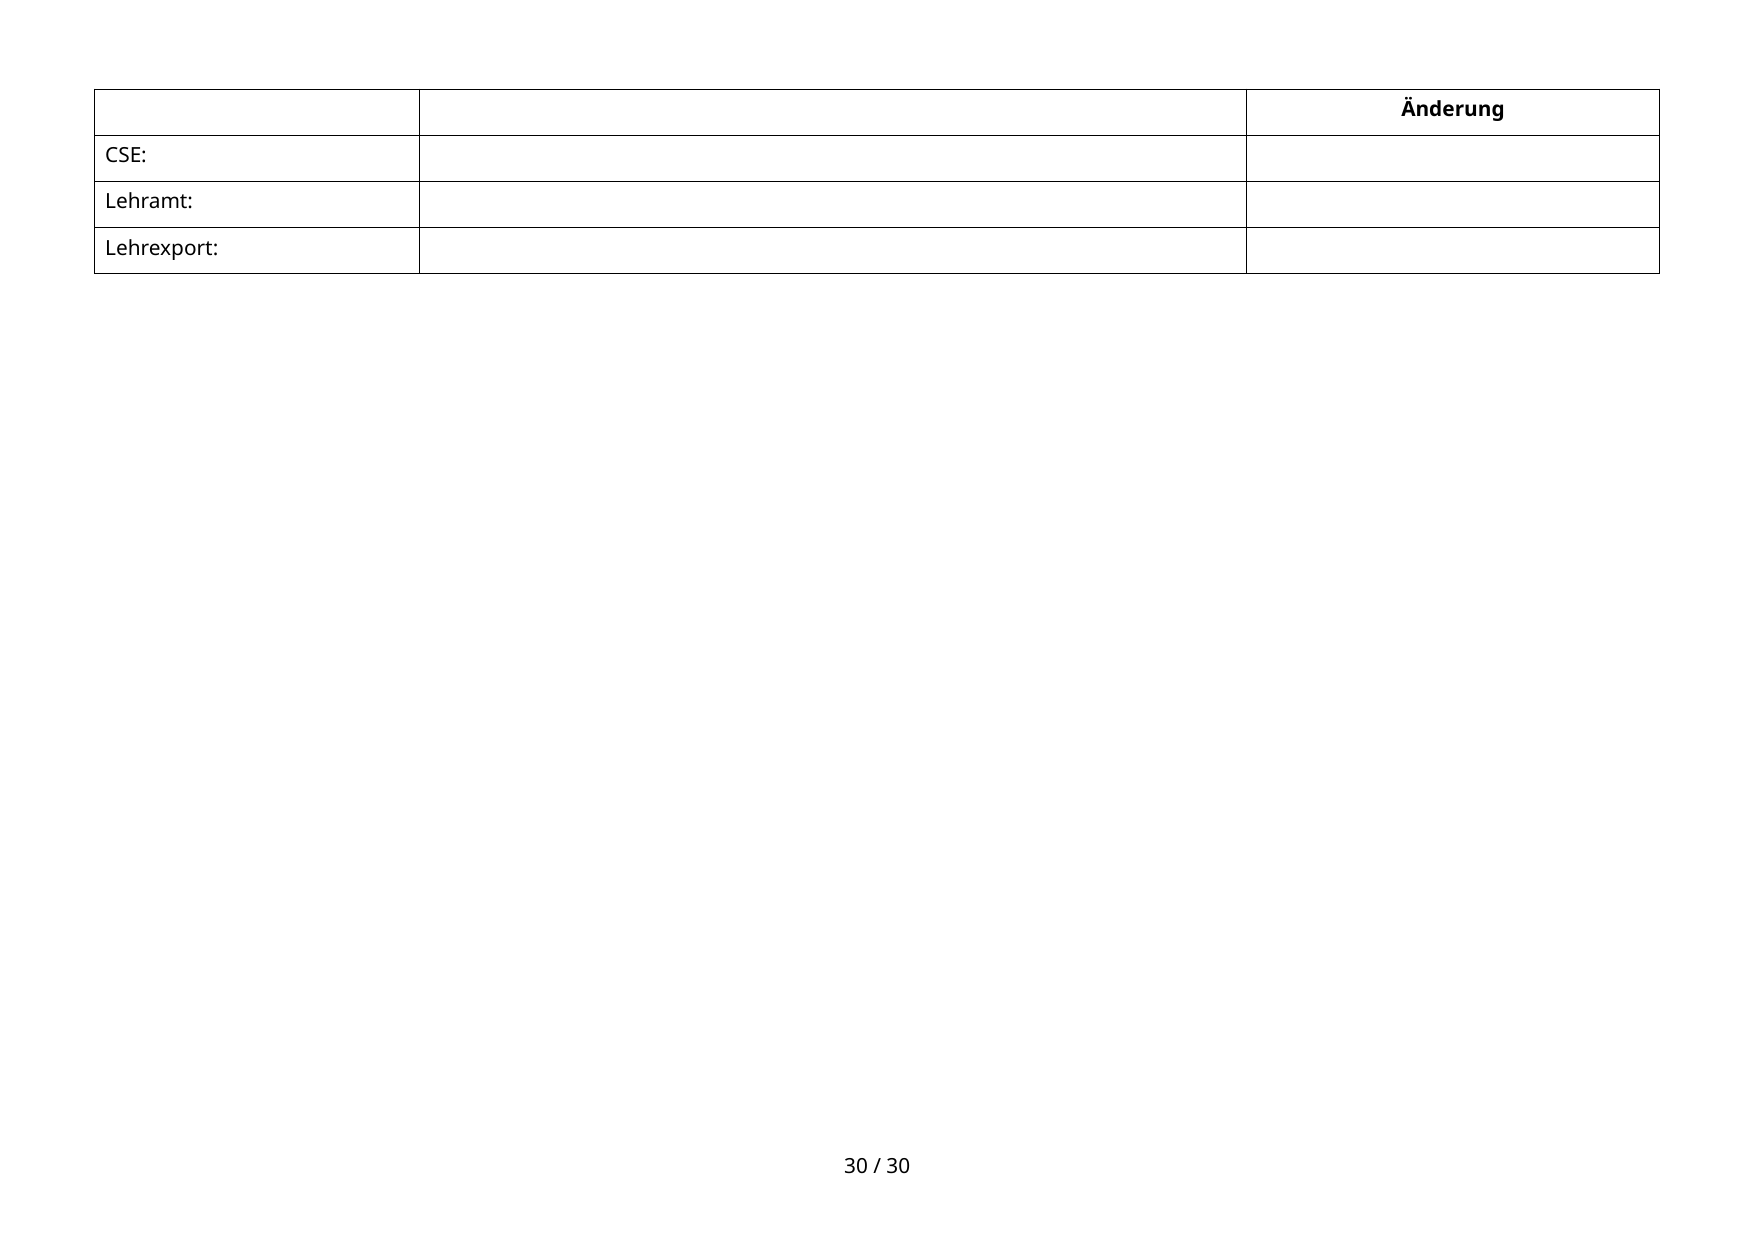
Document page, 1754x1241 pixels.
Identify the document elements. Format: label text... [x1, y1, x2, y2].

table_cell CSE: [95, 136, 419, 181]
table_cell [420, 136, 1246, 181]
table_cell Lehramt: [95, 182, 419, 227]
table_cell [1247, 228, 1659, 273]
table_cell [420, 182, 1246, 227]
table_header [420, 90, 1246, 134]
table_header Änderung [1247, 90, 1659, 134]
table_cell [1247, 136, 1659, 181]
table_cell [1247, 182, 1659, 227]
table_cell [420, 228, 1246, 273]
table_cell Lehrexport: [95, 228, 419, 273]
table_header [95, 90, 419, 134]
